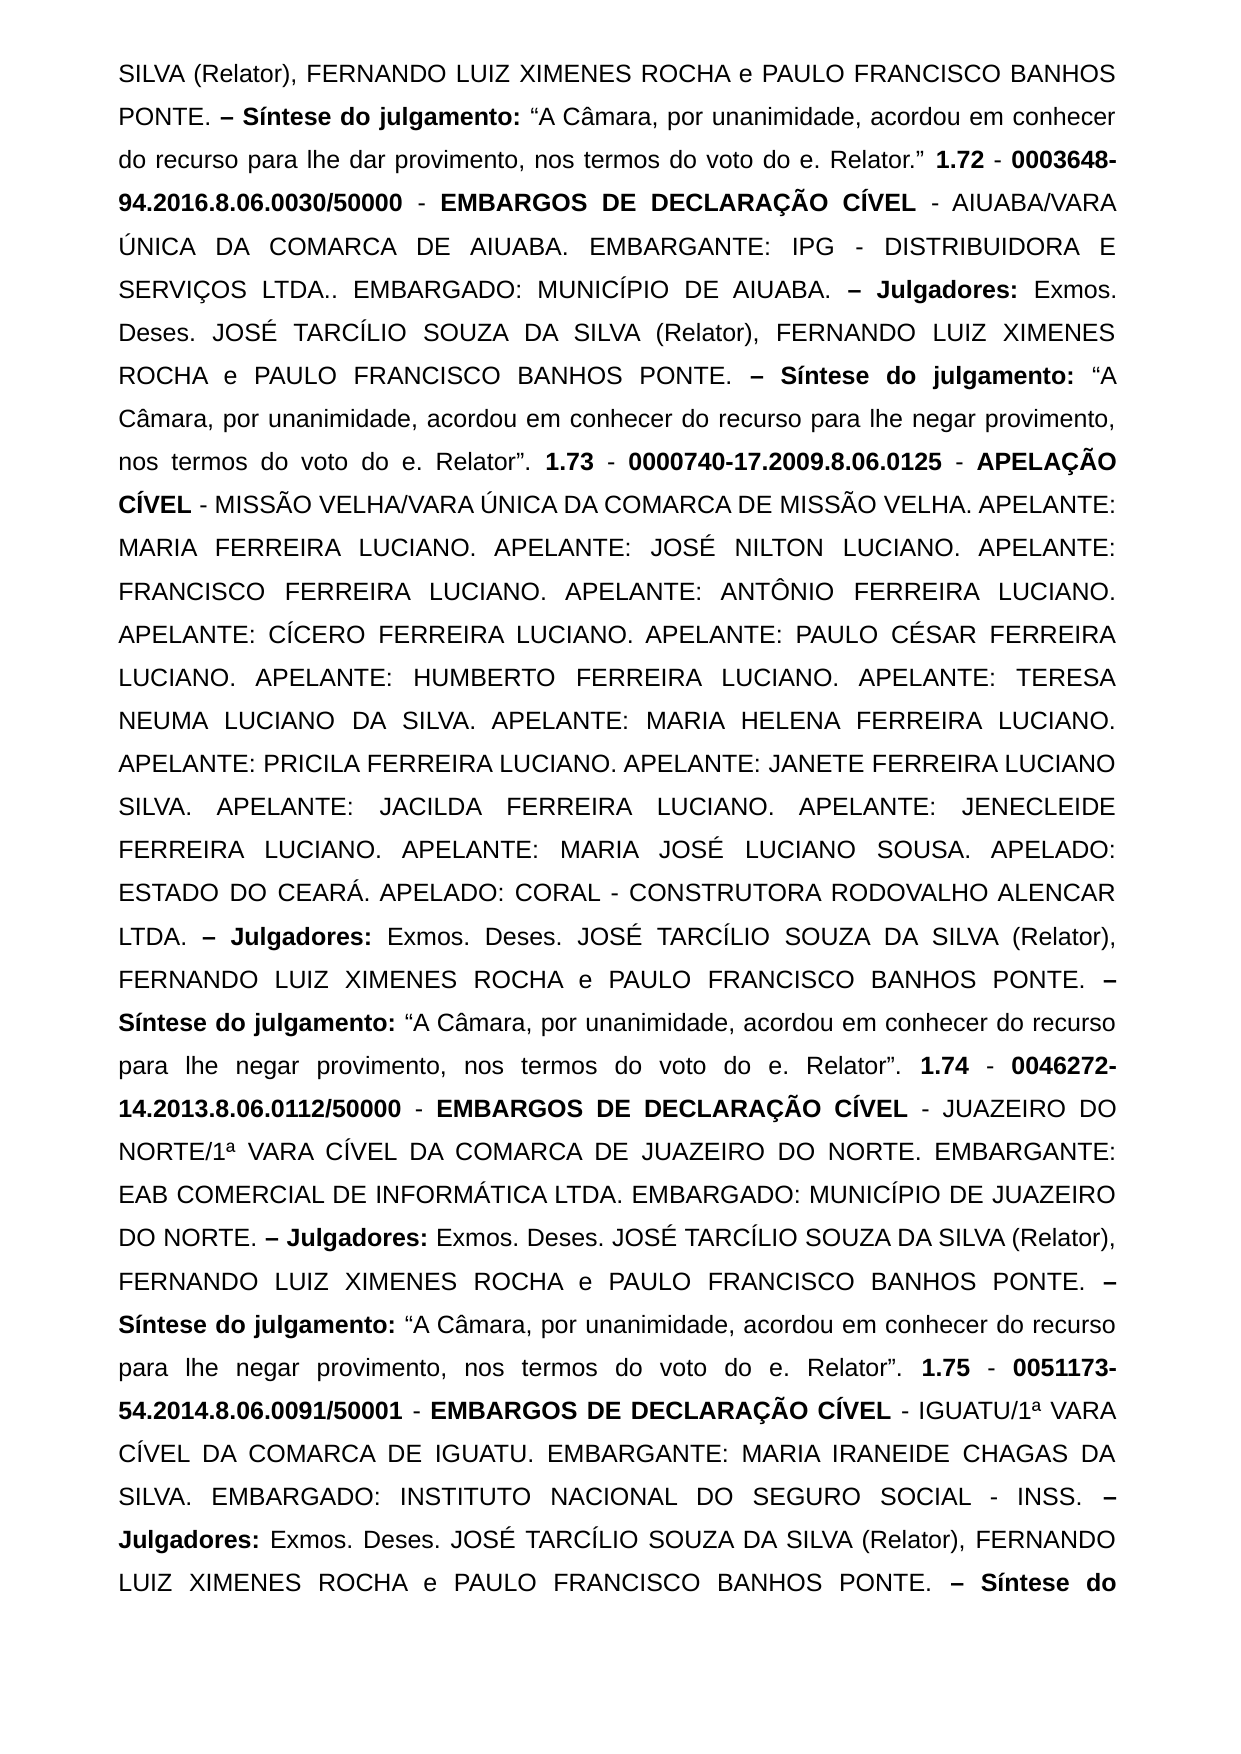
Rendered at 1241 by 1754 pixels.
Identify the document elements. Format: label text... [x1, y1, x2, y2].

text SILVA (Relator), FERNANDO LUIZ XIMENES ROCHA e PAULO FRANCISCO BANHOS PONTE. – Síntese do julgamento: “A Câmara, por unanimidade, acordou em conhecer do recurso para lhe dar provimento, nos termos do voto do e. Relator.” 1.72 - 0003648-94.2016.8.06.0030/50000 - EMBARGOS DE DECLARAÇÃO CÍVEL - AIUABA/VARA ÚNICA DA COMARCA DE AIUABA. EMBARGANTE: IPG - DISTRIBUIDORA E SERVIÇOS LTDA.. EMBARGADO: MUNICÍPIO DE AIUABA. – Julgadores: Exmos. Deses. JOSÉ TARCÍLIO SOUZA DA SILVA (Relator), FERNANDO LUIZ XIMENES ROCHA e PAULO FRANCISCO BANHOS PONTE. – Síntese do julgamento: “A Câmara, por unanimidade, acordou em conhecer do recurso para lhe negar provimento, nos termos do voto do e. Relator”. 1.73 - 0000740-17.2009.8.06.0125 - APELAÇÃO CÍVEL - MISSÃO VELHA/VARA ÚNICA DA COMARCA DE MISSÃO VELHA. APELANTE: MARIA FERREIRA LUCIANO. APELANTE: JOSÉ NILTON LUCIANO. APELANTE: FRANCISCO FERREIRA LUCIANO. APELANTE: ANTÔNIO FERREIRA LUCIANO. APELANTE: CÍCERO FERREIRA LUCIANO. APELANTE: PAULO CÉSAR FERREIRA LUCIANO. APELANTE: HUMBERTO FERREIRA LUCIANO. APELANTE: TERESA NEUMA LUCIANO DA SILVA. APELANTE: MARIA HELENA FERREIRA LUCIANO. APELANTE: PRICILA FERREIRA LUCIANO. APELANTE: JANETE FERREIRA LUCIANO SILVA. APELANTE: JACILDA FERREIRA LUCIANO. APELANTE: JENECLEIDE FERREIRA LUCIANO. APELANTE: MARIA JOSÉ LUCIANO SOUSA. APELADO: ESTADO DO CEARÁ. APELADO: CORAL - CONSTRUTORA RODOVALHO ALENCAR LTDA. – Julgadores: Exmos. Deses. JOSÉ TARCÍLIO SOUZA DA SILVA (Relator), FERNANDO LUIZ XIMENES ROCHA e PAULO FRANCISCO BANHOS PONTE. – Síntese do julgamento: “A Câmara, por unanimidade, acordou em conhecer do recurso para lhe negar provimento, nos termos do voto do e. Relator”. 1.74 - 0046272-14.2013.8.06.0112/50000 - EMBARGOS DE DECLARAÇÃO CÍVEL - JUAZEIRO DO NORTE/1ª VARA CÍVEL DA COMARCA DE JUAZEIRO DO NORTE. EMBARGANTE: EAB COMERCIAL DE INFORMÁTICA LTDA. EMBARGADO: MUNICÍPIO DE JUAZEIRO DO NORTE. – Julgadores: Exmos. Deses. JOSÉ TARCÍLIO SOUZA DA SILVA (Relator), FERNANDO LUIZ XIMENES ROCHA e PAULO FRANCISCO BANHOS PONTE. – Síntese do julgamento: “A Câmara, por unanimidade, acordou em conhecer do recurso para lhe negar provimento, nos termos do voto do e. Relator”. 1.75 - 0051173-54.2014.8.06.0091/50001 - EMBARGOS DE DECLARAÇÃO CÍVEL - IGUATU/1ª VARA CÍVEL DA COMARCA DE IGUATU. EMBARGANTE: MARIA IRANEIDE CHAGAS DA SILVA. EMBARGADO: INSTITUTO NACIONAL DO SEGURO SOCIAL - INSS. – Julgadores: Exmos. Deses. JOSÉ TARCÍLIO SOUZA DA SILVA (Relator), FERNANDO LUIZ XIMENES ROCHA e PAULO FRANCISCO BANHOS PONTE. – Síntese do [118, 59, 1117, 1597]
